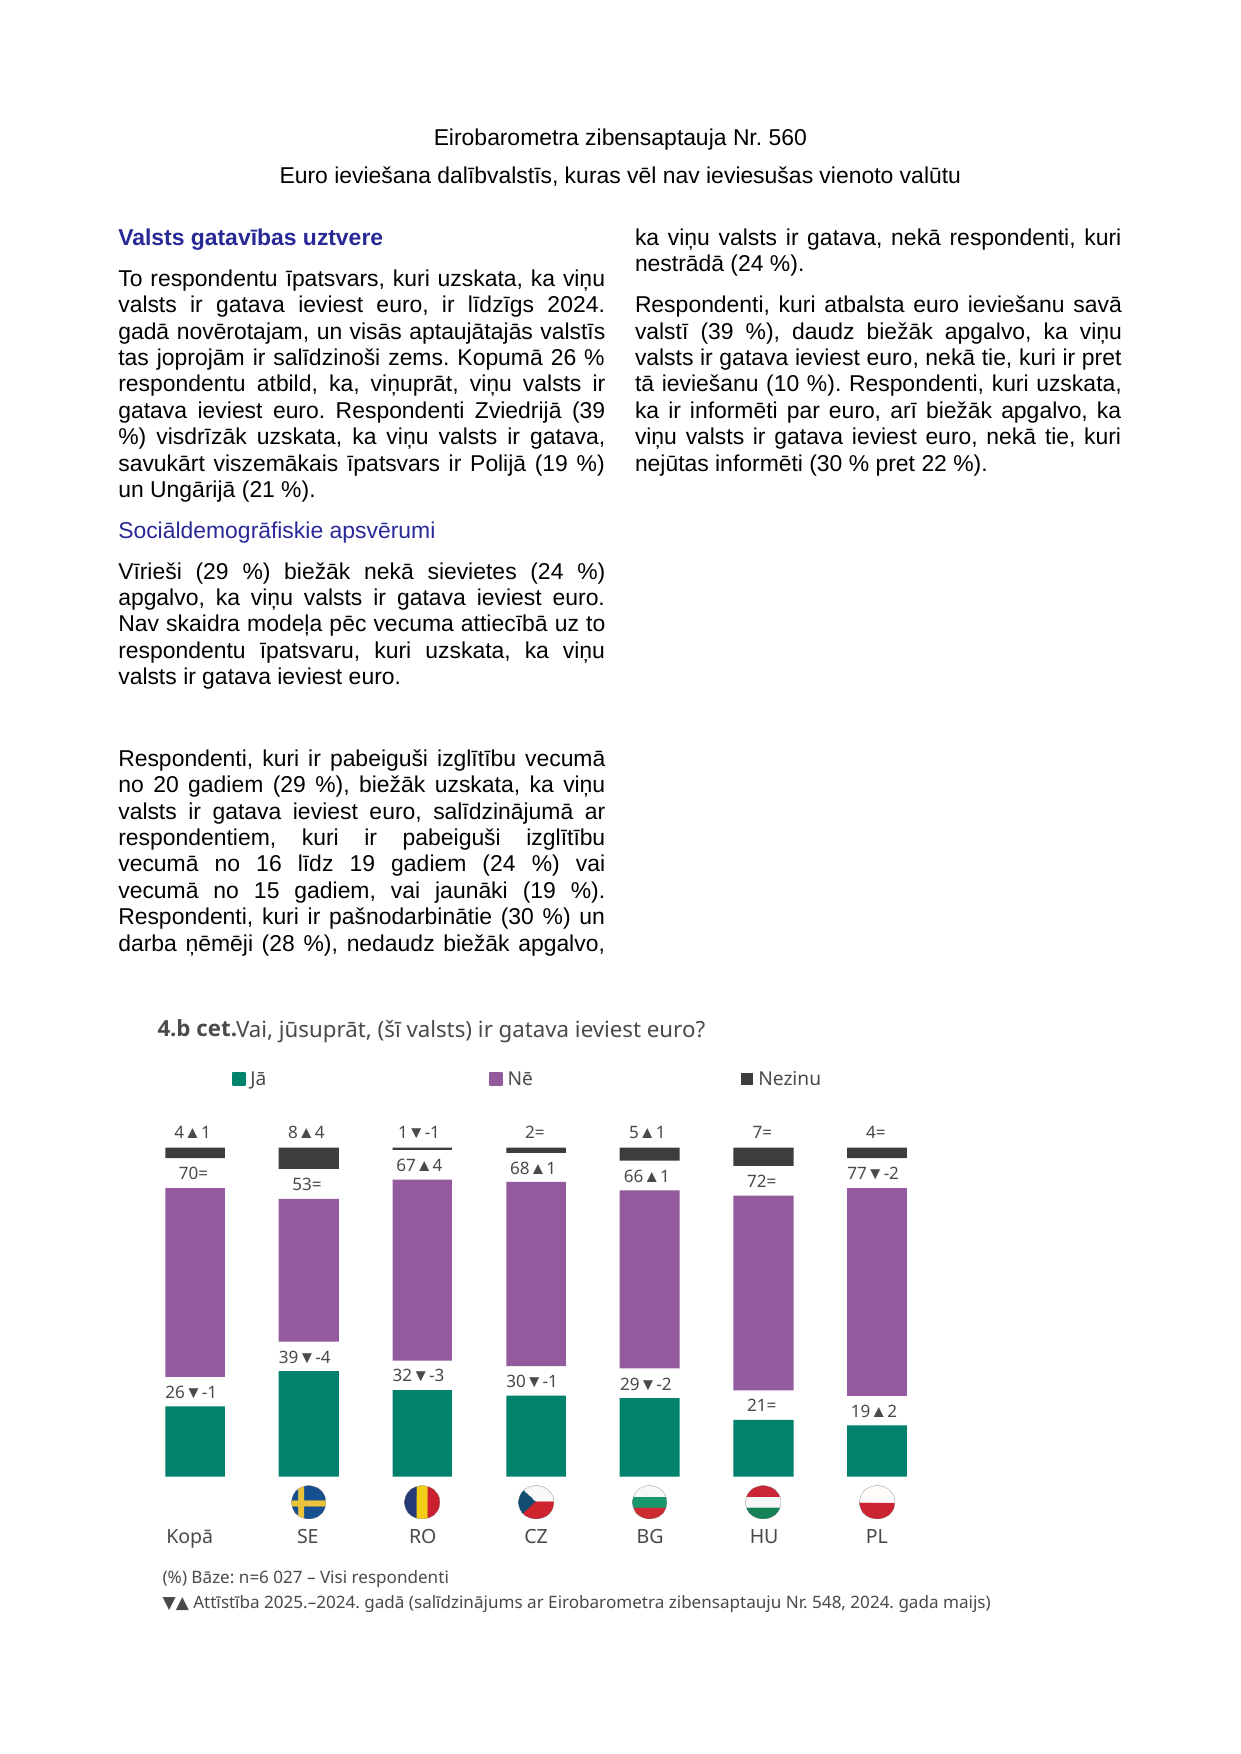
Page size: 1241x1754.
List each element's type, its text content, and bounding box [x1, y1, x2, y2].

text Valsts gatavības uztvere [118, 224, 605, 250]
text ka viņu valsts ir gatava, nekā respondenti, kuri nestrādā (24 %). [635, 224, 1122, 277]
picture [859, 1485, 895, 1519]
picture [632, 1485, 667, 1519]
text To respondentu īpatsvars, kuri uzskata, ka viņu valsts ir gatava ieviest euro, ir līdzīgs 2024. gadā novērotajam, un visās aptaujātajās valstīs tas joprojām ir salīdzinoši zems. Kopumā 26 % respondentu atbild, ka, viņuprāt, viņu valsts ir gatava ieviest euro. Respondenti Zviedrijā (39 %) visdrīzāk uzskata, ka viņu valsts ir gatava, savukārt viszemākais īpatsvars ir Polijā (19 %) un Ungārijā (21 %). [118, 265, 605, 502]
text Sociāldemogrāfiskie apsvērumi [118, 517, 605, 543]
picture [404, 1485, 440, 1519]
picture [745, 1485, 781, 1519]
picture [291, 1485, 326, 1519]
text Respondenti, kuri ir pabeiguši izglītību vecumā no 20 gadiem (29 %), biežāk uzskata, ka viņu valsts ir gatava ieviest euro, salīdzinājumā ar respondentiem, kuri ir pabeiguši izglītību vecumā no 16 līdz 19 gadiem (24 %) vai vecumā no 15 gadiem, vai jaunāki (19 %). Respondenti, kuri ir pašnodarbinātie (30 %) un darba ņēmēji (28 %), nedaudz biežāk apgalvo, [118, 745, 605, 956]
text Vīrieši (29 %) biežāk nekā sievietes (24 %) apgalvo, ka viņu valsts ir gatava ieviest euro. Nav skaidra modeļa pēc vecuma attiecībā uz to respondentu īpatsvaru, kuri uzskata, ka viņu valsts ir gatava ieviest euro. [118, 558, 605, 689]
text Respondenti, kuri atbalsta euro ieviešanu savā valstī (39 %), daudz biežāk apgalvo, ka viņu valsts ir gatava ieviest euro, nekā tie, kuri ir pret tā ieviešanu (10 %). Respondenti, kuri uzskata, ka ir informēti par euro, arī biežāk apgalvo, ka viņu valsts ir gatava ieviest euro, nekā tie, kuri nejūtas informēti (30 % pret 22 %). [635, 291, 1122, 476]
picture [518, 1485, 554, 1519]
